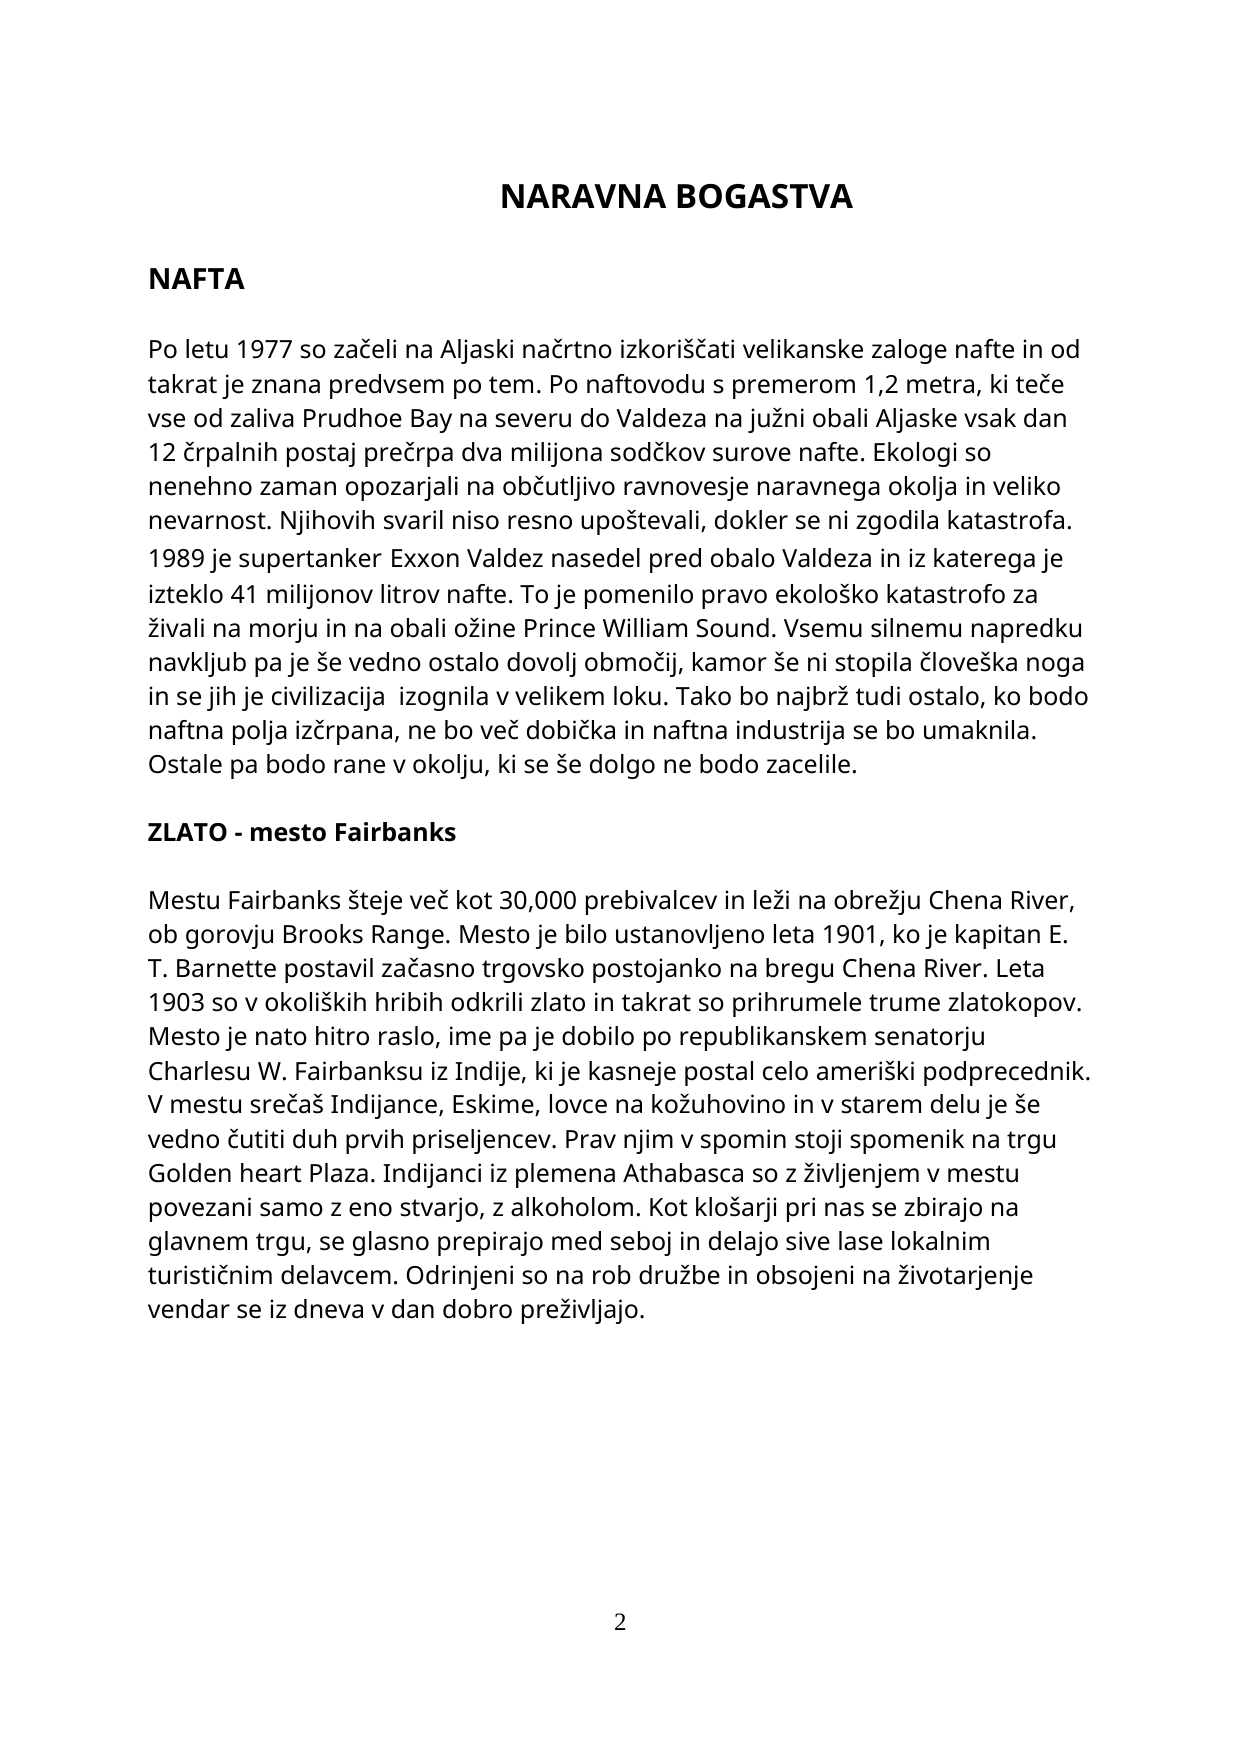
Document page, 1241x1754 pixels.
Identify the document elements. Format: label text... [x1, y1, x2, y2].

subtitle NAFTA [148, 258, 1092, 298]
text Po letu 1977 so začeli na Aljaski načrtno izkoriščati velikanske zaloge nafte in od takrat je znana predvsem po tem. Po naftovodu s premerom 1,2 metra, ki teče vse od zaliva Prudhoe Bay na severu do Valdeza na južni obali Aljaske vsak dan 12 črpalnih postaj prečrpa dva milijona sodčkov surove nafte. Ekologi so nenehno zaman opozarjali na občutljivo ravnovesje naravnega okolja in veliko nevarnost. Njihovih svaril niso resno upoštevali, dokler se ni zgodila katastrofa. 1989 je supertanker Exxon Valdez nasedel pred obalo Valdeza in iz katerega je izteklo 41 milijonov litrov nafte. To je pomenilo pravo ekološko katastrofo za živali na morju in na obali ožine Prince William Sound. Vsemu silnemu napredku navkljub pa je še vedno ostalo dovolj območij, kamor še ni stopila človeška noga in se jih je civilizacija izognila v velikem loku. Tako bo najbrž tudi ostalo, ko bodo naftna polja izčrpana, ne bo več dobička in naftna industrija se bo umaknila. Ostale pa bodo rane v okolju, ki se še dolgo ne bodo zacelile. [148, 332, 1092, 781]
subtitle NARAVNA BOGASTVA [260, 173, 1092, 218]
text ZLATO - mesto Fairbanks [148, 815, 1092, 849]
text Mestu Fairbanks šteje več kot 30,000 prebivalcev in leži na obrežju Chena River, ob gorovju Brooks Range. Mesto je bilo ustanovljeno leta 1901, ko je kapitan E. T. Barnette postavil začasno trgovsko postojanko na bregu Chena River. Leta 1903 so v okoliških hribih odkrili zlato in takrat so prihrumele trume zlatokopov. Mesto je nato hitro raslo, ime pa je dobilo po republikanskem senatorju Charlesu W. Fairbanksu iz Indije, ki je kasneje postal celo ameriški podprecednik. V mestu srečaš Indijance, Eskime, lovce na kožuhovino in v starem delu je še vedno čutiti duh prvih priseljencev. Prav njim v spomin stoji spomenik na trgu Golden heart Plaza. Indijanci iz plemena Athabasca so z življenjem v mestu povezani samo z eno stvarjo, z alkoholom. Kot klošarji pri nas se zbirajo na glavnem trgu, se glasno prepirajo med seboj in delajo sive lase lokalnim turističnim delavcem. Odrinjeni so na rob družbe in obsojeni na životarjenje vendar se iz dneva v dan dobro preživljajo. [148, 883, 1092, 1326]
